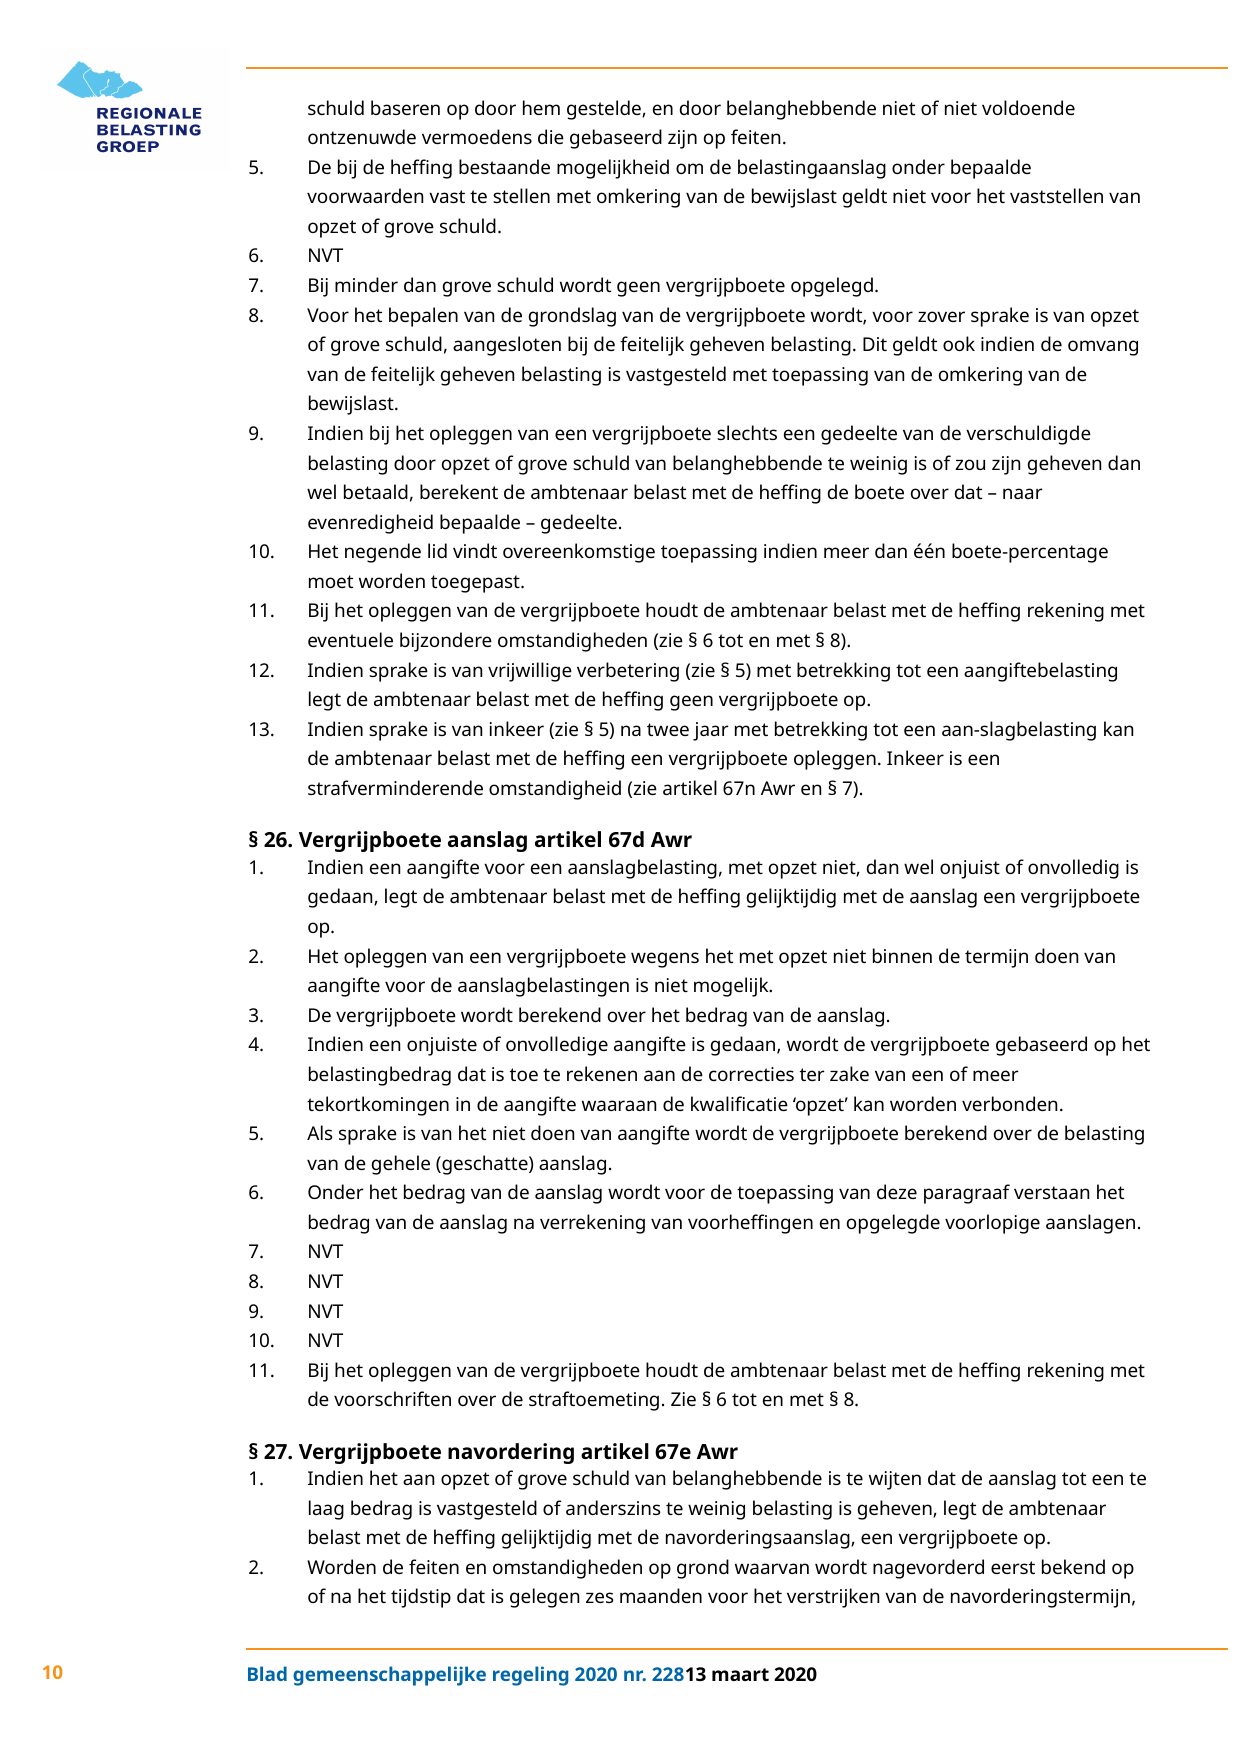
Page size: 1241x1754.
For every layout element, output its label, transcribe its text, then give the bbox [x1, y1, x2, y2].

list Indien bij het opleggen van een vergrijpboete slechts een gedeelte van de verschuldigde belasting door opzet of grove schuld van belanghebbende te weinig is of zou zijn geheven dan wel betaald, berekent de ambtenaar belast met de heffing de boete over dat – naar evenredigheid bepaalde – gedeelte. [248, 420, 1152, 535]
list De vergrijpboete wordt berekend over het bedrag van de aanslag. [248, 1002, 1152, 1028]
list Het negende lid vindt overeenkomstige toepassing indien meer dan één boete-percentage moet worden toegepast. [248, 538, 1152, 594]
picture [41, 47, 231, 172]
list Indien een aangifte voor een aanslagbelasting, met opzet niet, dan wel onjuist of onvolledig is gedaan, legt de ambtenaar belast met de heffing gelijktijdig met de aanslag een vergrijpboete op. [248, 854, 1152, 939]
list Het opleggen van een vergrijpboete wegens het met opzet niet binnen de termijn doen van aangifte voor de aanslagbelastingen is niet mogelijk. [248, 943, 1152, 998]
list Bij het opleggen van de vergrijpboete houdt de ambtenaar belast met de heffing rekening met de voorschriften over de straftoemeting. Zie § 6 tot en met § 8. [248, 1357, 1152, 1412]
list De bij de heffing bestaande mogelijkheid om de belastingaanslag onder bepaalde voorwaarden vast te stellen met omkering van de bewijslast geldt niet voor het vaststellen van opzet of grove schuld. [248, 154, 1152, 239]
list NVT [248, 1268, 1152, 1294]
list Onder het bedrag van de aanslag wordt voor de toepassing van deze paragraaf verstaan het bedrag van de aanslag na verrekening van voorheffingen en opgelegde voorlopige aanslagen. [248, 1179, 1152, 1235]
list NVT [248, 243, 1152, 268]
list NVT [248, 1239, 1152, 1264]
list Indien sprake is van vrijwillige verbetering (zie § 5) met betrekking tot een aangiftebelasting legt de ambtenaar belast met de heffing geen vergrijpboete op. [248, 657, 1152, 712]
list Voor het bepalen van de grondslag van de vergrijpboete wordt, voor zover sprake is van opzet of grove schuld, aangesloten bij de feitelijk geheven belasting. Dit geldt ook indien de omvang van de feitelijk geheven belasting is vastgesteld met toepassing van de omkering van de bewijslast. [248, 302, 1152, 416]
list NVT [248, 1298, 1152, 1323]
list Bij minder dan grove schuld wordt geen vergrijpboete opgelegd. [248, 272, 1152, 298]
text § 26. Vergrijpboete aanslag artikel 67d Awr [248, 826, 1152, 854]
list NVT [248, 1327, 1152, 1353]
list schuld baseren op door hem gestelde, en door belanghebbende niet of niet voldoende ontzenuwde vermoedens die gebaseerd zijn op feiten. [248, 95, 1152, 150]
list Indien sprake is van inkeer (zie § 5) na twee jaar met betrekking tot een aan-slagbelasting kan de ambtenaar belast met de heffing een vergrijpboete opleggen. Inkeer is een strafverminderende omstandigheid (zie artikel 67n Awr en § 7). [248, 716, 1152, 801]
list Bij het opleggen van de vergrijpboete houdt de ambtenaar belast met de heffing rekening met eventuele bijzondere omstandigheden (zie § 6 tot en met § 8). [248, 598, 1152, 653]
list Indien een onjuiste of onvolledige aangifte is gedaan, wordt de vergrijpboete gebaseerd op het belastingbedrag dat is toe te rekenen aan de correcties ter zake van een of meer tekortkomingen in de aangifte waaraan de kwalificatie ‘opzet’ kan worden verbonden. [248, 1032, 1152, 1116]
text § 27. Vergrijpboete navordering artikel 67e Awr [248, 1437, 1152, 1465]
list Als sprake is van het niet doen van aangifte wordt de vergrijpboete berekend over de belasting van de gehele (geschatte) aanslag. [248, 1120, 1152, 1176]
list Indien het aan opzet of grove schuld van belanghebbende is te wijten dat de aanslag tot een te laag bedrag is vastgesteld of anderszins te weinig belasting is geheven, legt de ambtenaar belast met de heffing gelijktijdig met de navorderingsaanslag, een vergrijpboete op. [248, 1465, 1152, 1550]
list Worden de feiten en omstandigheden op grond waarvan wordt nagevorderd eerst bekend op of na het tijdstip dat is gelegen zes maanden voor het verstrijken van de navorderingstermijn, [248, 1554, 1152, 1609]
